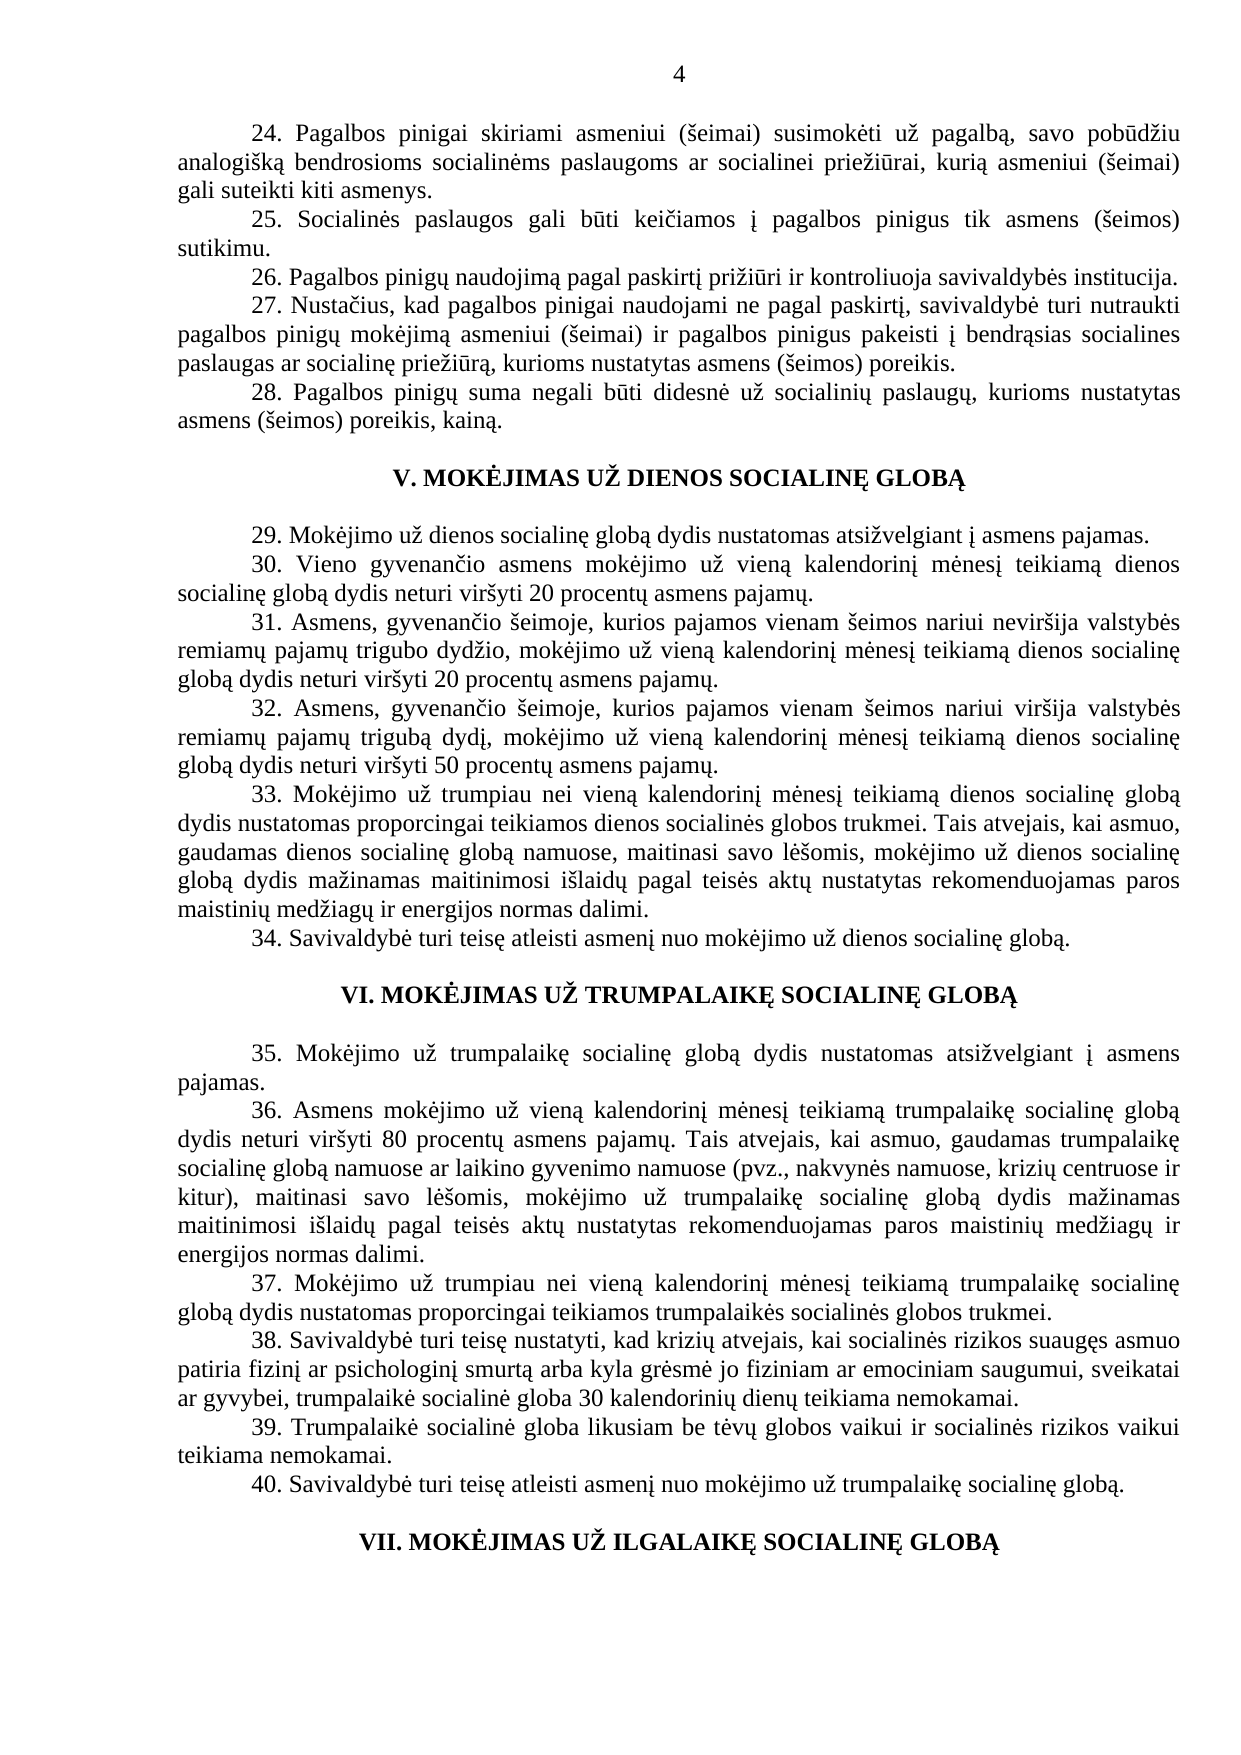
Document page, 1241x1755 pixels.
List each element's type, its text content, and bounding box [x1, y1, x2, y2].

text 38. Savivaldybė turi teisę nustatyti, kad krizių atvejais, kai socialinės rizikos suaugęs asmuo patiria fizinį ar psichologinį smurtą arba kyla grėsmė jo fiziniam ar emociniam saugumui, sveikatai ar gyvybei, trumpalaikė socialinė globa 30 kalendorinių dienų teikiama nemokamai. [177, 1326, 1181, 1412]
text 33. Mokėjimo už trumpiau nei vieną kalendorinį mėnesį teikiamą dienos socialinę globą dydis nustatomas proporcingai teikiamos dienos socialinės globos trukmei. Tais atvejais, kai asmuo, gaudamas dienos socialinę globą namuose, maitinasi savo lėšomis, mokėjimo už dienos socialinę globą dydis mažinamas maitinimosi išlaidų pagal teisės aktų nustatytas rekomenduojamas paros maistinių medžiagų ir energijos normas dalimi. [177, 779, 1181, 923]
text VII. MOKĖJIMAS UŽ ILGALAIKĘ SOCIALINĘ GLOBĄ [177, 1527, 1181, 1556]
text 40. Savivaldybė turi teisę atleisti asmenį nuo mokėjimo už trumpalaikę socialinę globą. [177, 1469, 1181, 1498]
text 27. Nustačius, kad pagalbos pinigai naudojami ne pagal paskirtį, savivaldybė turi nutraukti pagalbos pinigų mokėjimą asmeniui (šeimai) ir pagalbos pinigus pakeisti į bendrąsias socialines paslaugas ar socialinę priežiūrą, kurioms nustatytas asmens (šeimos) poreikis. [177, 291, 1181, 377]
text 36. Asmens mokėjimo už vieną kalendorinį mėnesį teikiamą trumpalaikę socialinę globą dydis neturi viršyti 80 procentų asmens pajamų. Tais atvejais, kai asmuo, gaudamas trumpalaikę socialinę globą namuose ar laikino gyvenimo namuose (pvz., nakvynės namuose, krizių centruose ir kitur), maitinasi savo lėšomis, mokėjimo už trumpalaikę socialinę globą dydis mažinamas maitinimosi išlaidų pagal teisės aktų nustatytas rekomenduojamas paros maistinių medžiagų ir energijos normas dalimi. [177, 1096, 1181, 1268]
text 28. Pagalbos pinigų suma negali būti didesnė už socialinių paslaugų, kurioms nustatytas asmens (šeimos) poreikis, kainą. [177, 377, 1181, 434]
text 32. Asmens, gyvenančio šeimoje, kurios pajamos vienam šeimos nariui viršija valstybės remiamų pajamų trigubą dydį, mokėjimo už vieną kalendorinį mėnesį teikiamą dienos socialinę globą dydis neturi viršyti 50 procentų asmens pajamų. [177, 693, 1181, 779]
text 39. Trumpalaikė socialinė globa likusiam be tėvų globos vaikui ir socialinės rizikos vaikui teikiama nemokamai. [177, 1412, 1181, 1469]
text 24. Pagalbos pinigai skiriami asmeniui (šeimai) susimokėti už pagalbą, savo pobūdžiu analogišką bendrosioms socialinėms paslaugoms ar socialinei priežiūrai, kurią asmeniui (šeimai) gali suteikti kiti asmenys. [177, 118, 1181, 204]
text 37. Mokėjimo už trumpiau nei vieną kalendorinį mėnesį teikiamą trumpalaikę socialinę globą dydis nustatomas proporcingai teikiamos trumpalaikės socialinės globos trukmei. [177, 1268, 1181, 1326]
text 25. Socialinės paslaugos gali būti keičiamos į pagalbos pinigus tik asmens (šeimos) sutikimu. [177, 204, 1181, 262]
text 30. Vieno gyvenančio asmens mokėjimo už vieną kalendorinį mėnesį teikiamą dienos socialinę globą dydis neturi viršyti 20 procentų asmens pajamų. [177, 549, 1181, 607]
text VI. MOKĖJIMAS UŽ TRUMPALAIKĘ SOCIALINĘ GLOBĄ [177, 981, 1181, 1009]
text 35. Mokėjimo už trumpalaikę socialinę globą dydis nustatomas atsižvelgiant į asmens pajamas. [177, 1038, 1181, 1096]
text 26. Pagalbos pinigų naudojimą pagal paskirtį prižiūri ir kontroliuoja savivaldybės institucija. [177, 262, 1181, 291]
text V. MOKĖJIMAS UŽ DIENOS SOCIALINĘ GLOBĄ [177, 463, 1181, 492]
text 31. Asmens, gyvenančio šeimoje, kurios pajamos vienam šeimos nariui neviršija valstybės remiamų pajamų trigubo dydžio, mokėjimo už vieną kalendorinį mėnesį teikiamą dienos socialinę globą dydis neturi viršyti 20 procentų asmens pajamų. [177, 607, 1181, 693]
text 34. Savivaldybė turi teisę atleisti asmenį nuo mokėjimo už dienos socialinę globą. [177, 923, 1181, 952]
text 29. Mokėjimo už dienos socialinę globą dydis nustatomas atsižvelgiant į asmens pajamas. [177, 521, 1181, 549]
